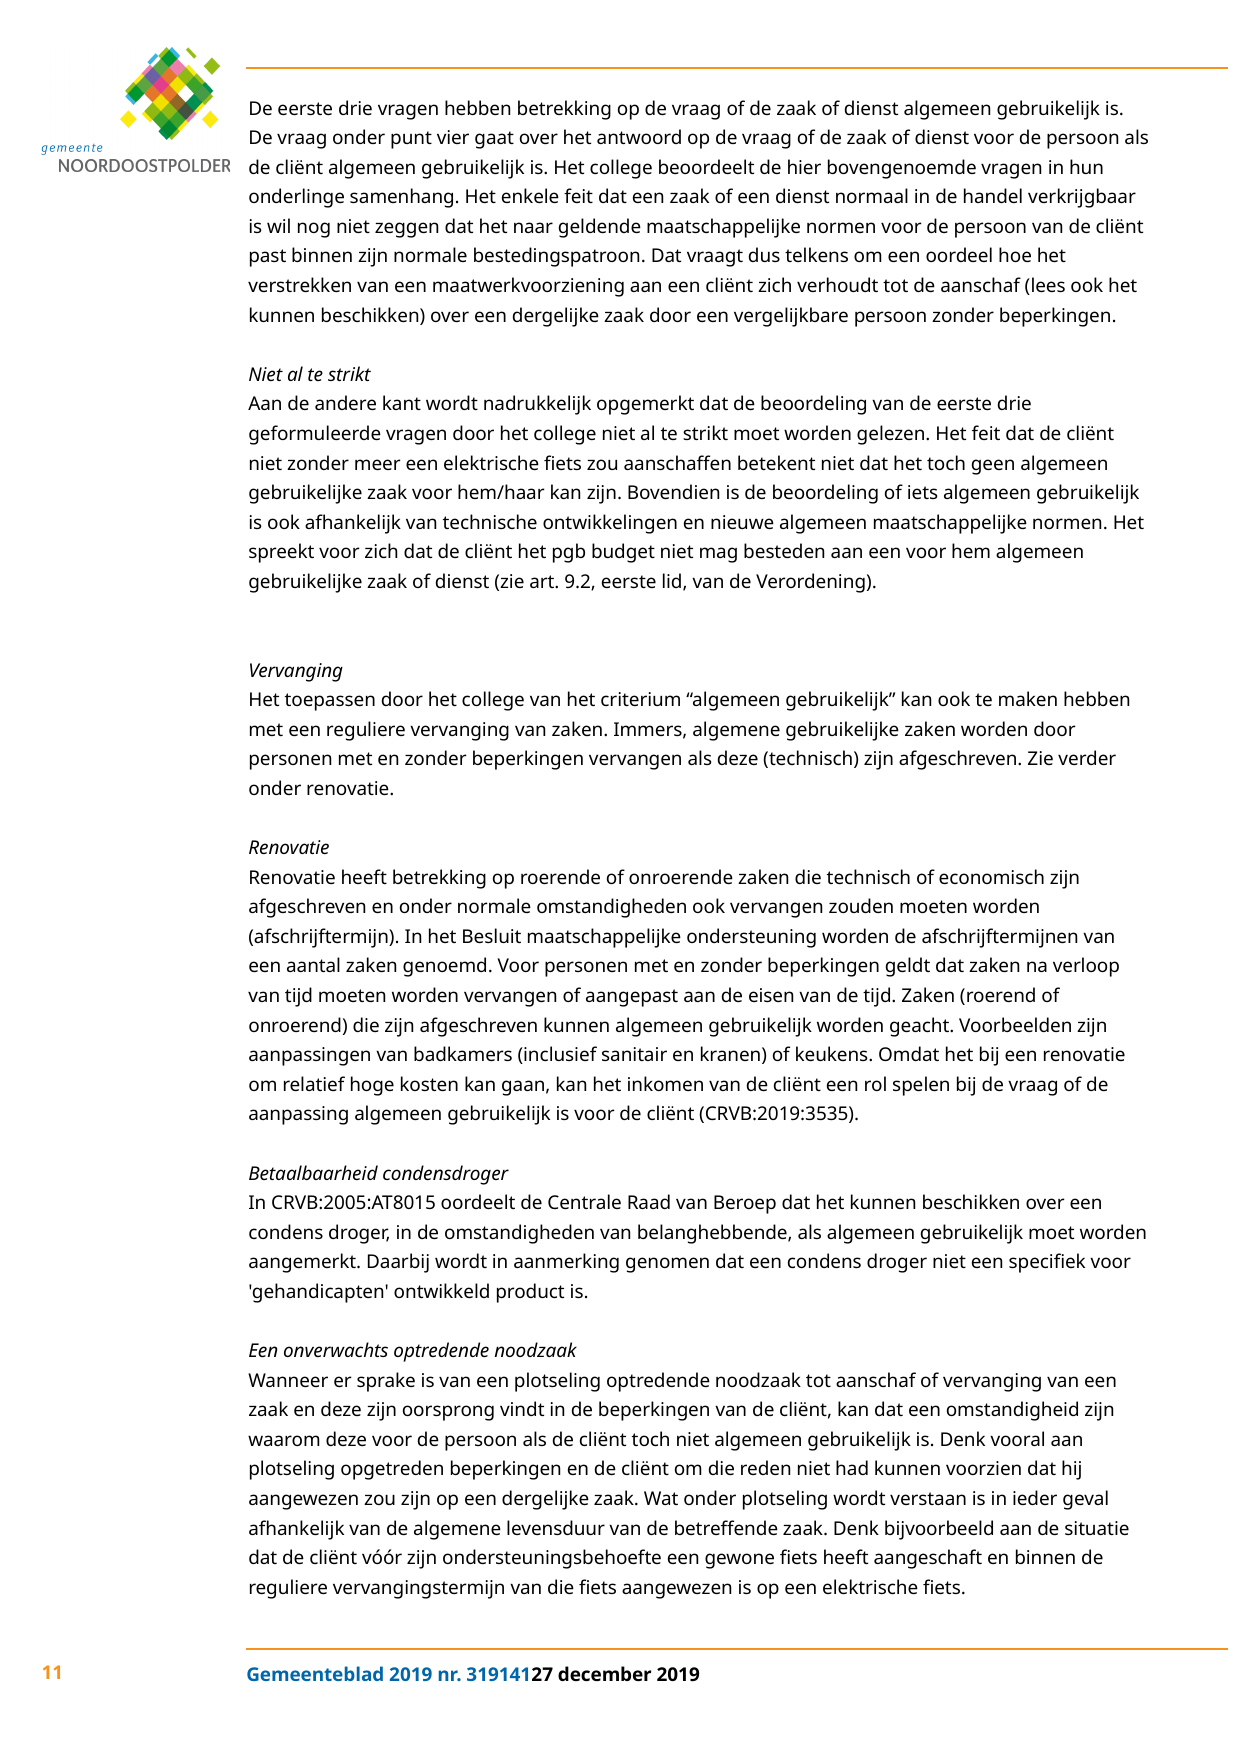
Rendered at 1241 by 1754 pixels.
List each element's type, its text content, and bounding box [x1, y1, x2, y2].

text Renovatie [248, 834, 1152, 860]
text Betaalbaarheid condensdroger [248, 1160, 1152, 1186]
text Aan de andere kant wordt nadrukkelijk opgemerkt dat de beoordeling van de eerste drie geformuleerde vragen door het college niet al te strikt moet worden gelezen. Het feit dat de cliënt niet zonder meer een elektrische fiets zou aanschaffen betekent niet dat het toch geen algemeen gebruikelijke zaak voor hem/haar kan zijn. Bovendien is de beoordeling of iets algemeen gebruikelijk is ook afhankelijk van technische ontwikkelingen en nieuwe algemeen maatschappelijke normen. Het spreekt voor zich dat de cliënt het pgb budget niet mag besteden aan een voor hem algemeen gebruikelijke zaak of dienst (zie art. 9.2, eerste lid, van de Verordening). [248, 391, 1152, 594]
text De eerste drie vragen hebben betrekking op de vraag of de zaak of dienst algemeen gebruikelijk is. De vraag onder punt vier gaat over het antwoord op de vraag of de zaak of dienst voor de persoon als de cliënt algemeen gebruikelijk is. Het college beoordeelt de hier bovengenoemde vragen in hun onderlinge samenhang. Het enkele feit dat een zaak of een dienst normaal in de handel verkrijgbaar is wil nog niet zeggen dat het naar geldende maatschappelijke normen voor de persoon van de cliënt past binnen zijn normale bestedingspatroon. Dat vraagt dus telkens om een oordeel hoe het verstrekken van een maatwerkvoorziening aan een cliënt zich verhoudt tot de aanschaf (lees ook het kunnen beschikken) over een dergelijke zaak door een vergelijkbare persoon zonder beperkingen. [248, 95, 1152, 328]
text Renovatie heeft betrekking op roerende of onroerende zaken die technisch of economisch zijn afgeschreven en onder normale omstandigheden ook vervangen zouden moeten worden (afschrijftermijn). In het Besluit maatschappelijke ondersteuning worden de afschrijftermijnen van een aantal zaken genoemd. Voor personen met en zonder beperkingen geldt dat zaken na verloop van tijd moeten worden vervangen of aangepast aan de eisen van de tijd. Zaken (roerend of onroerend) die zijn afgeschreven kunnen algemeen gebruikelijk worden geacht. Voorbeelden zijn aanpassingen van badkamers (inclusief sanitair en kranen) of keukens. Omdat het bij een renovatie om relatief hoge kosten kan gaan, kan het inkomen van de cliënt een rol spelen bij de vraag of de aanpassing algemeen gebruikelijk is voor de cliënt (CRVB:2019:3535). [248, 864, 1152, 1126]
text Een onverwachts optredende noodzaak [248, 1337, 1152, 1363]
text Wanneer er sprake is van een plotseling optredende noodzaak tot aanschaf of vervanging van een zaak en deze zijn oorsprong vindt in de beperkingen van de cliënt, kan dat een omstandigheid zijn waarom deze voor de persoon als de cliënt toch niet algemeen gebruikelijk is. Denk vooral aan plotseling opgetreden beperkingen en de cliënt om die reden niet had kunnen voorzien dat hij aangewezen zou zijn op een dergelijke zaak. Wat onder plotseling wordt verstaan is in ieder geval afhankelijk van de algemene levensduur van de betreffende zaak. Denk bijvoorbeeld aan de situatie dat de cliënt vóór zijn ondersteuningsbehoefte een gewone fiets heeft aangeschaft en binnen de reguliere vervangingstermijn van die fiets aangewezen is op een elektrische fiets. [248, 1367, 1152, 1600]
text In CRVB:2005:AT8015 oordeelt de Centrale Raad van Beroep dat het kunnen beschikken over een condens droger, in de omstandigheden van belanghebbende, als algemeen gebruikelijk moet worden aangemerkt. Daarbij wordt in aanmerking genomen dat een condens droger niet een specifiek voor 'gehandicapten' ontwikkeld product is. [248, 1189, 1152, 1304]
text Niet al te strikt [248, 361, 1152, 387]
text Het toepassen door het college van het criterium “algemeen gebruikelijk” kan ook te maken hebben met een reguliere vervanging van zaken. Immers, algemene gebruikelijke zaken worden door personen met en zonder beperkingen vervangen als deze (technisch) zijn afgeschreven. Zie verder onder renovatie. [248, 686, 1152, 801]
picture [41, 47, 231, 172]
text Vervanging [248, 657, 1152, 683]
